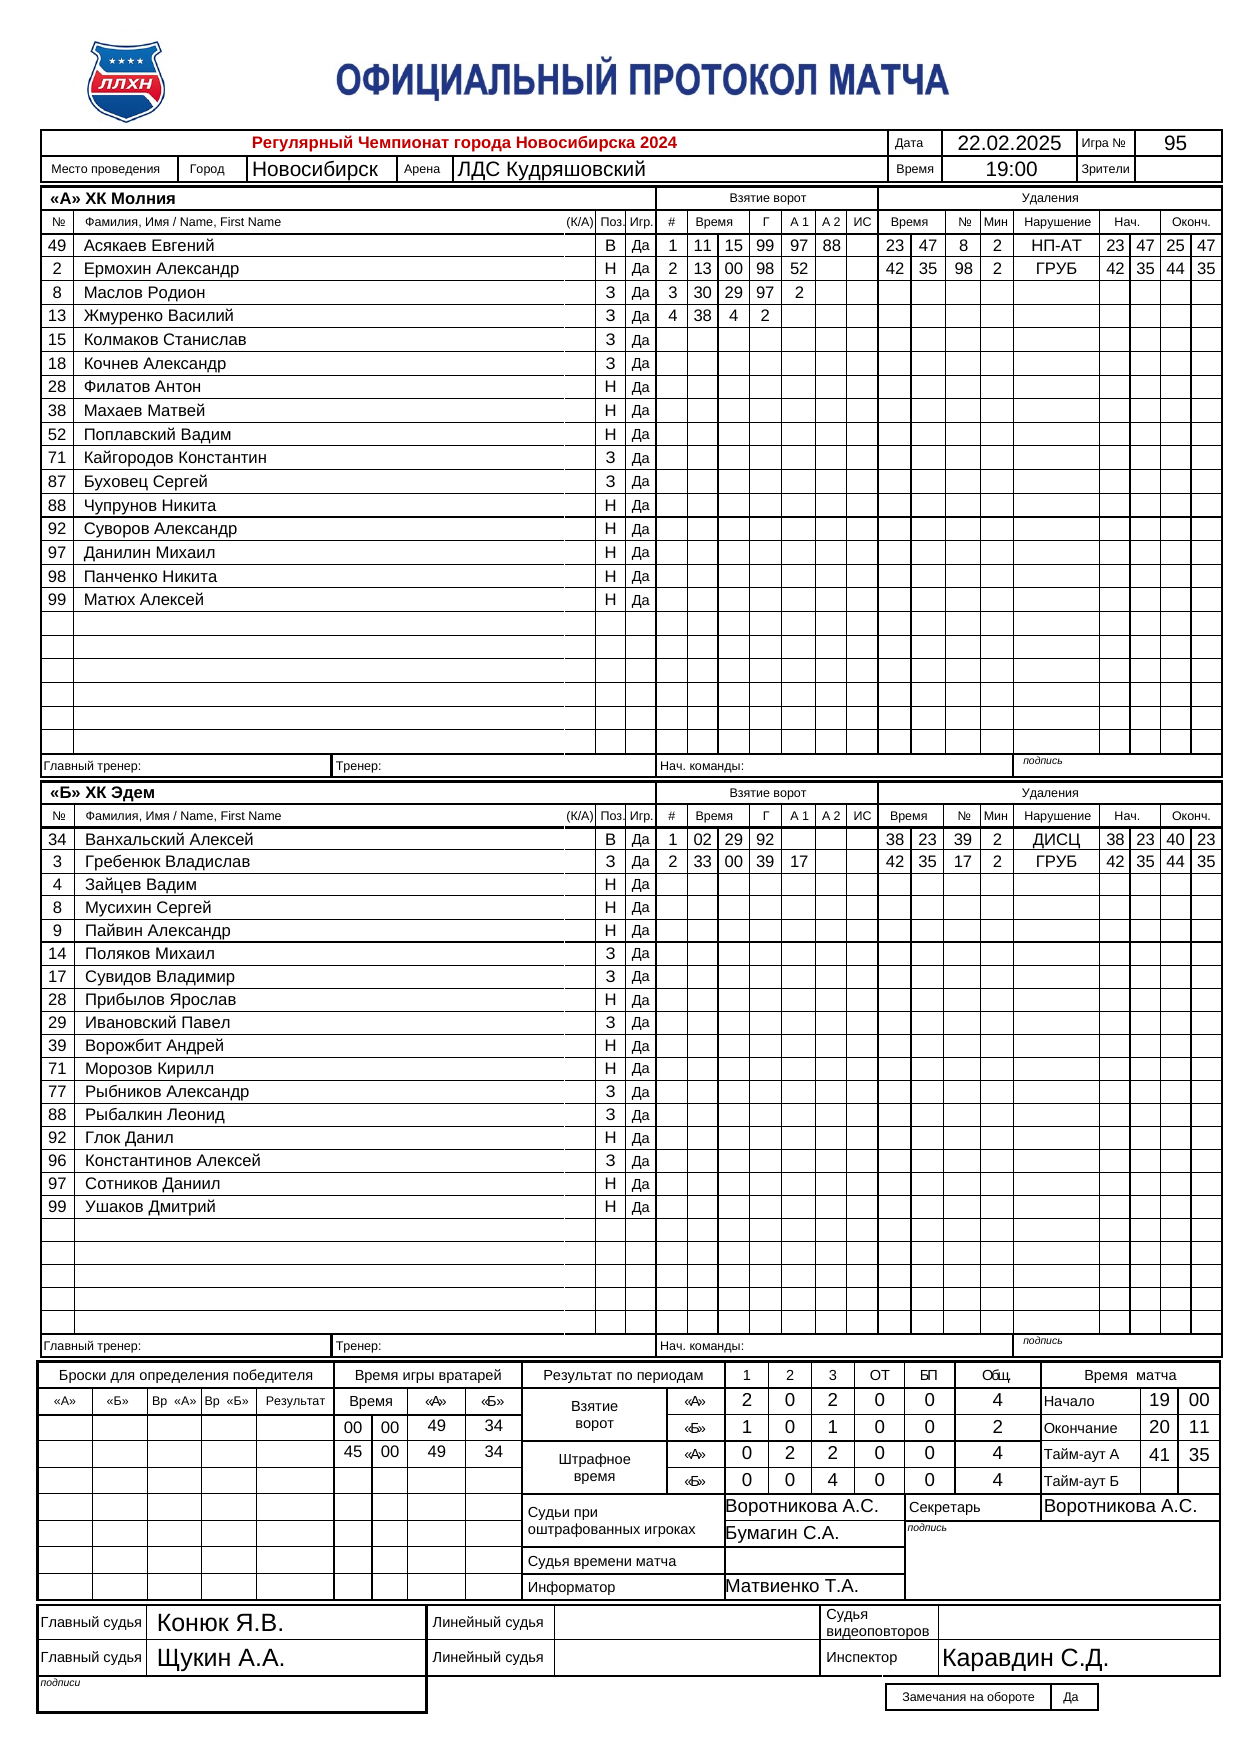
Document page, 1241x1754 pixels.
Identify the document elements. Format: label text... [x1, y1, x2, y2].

table_cell [981, 683, 1013, 706]
table_cell [879, 1311, 910, 1333]
table_cell [1014, 1288, 1099, 1310]
table_cell 88 [42, 494, 73, 516]
table_cell Мин [981, 211, 1013, 233]
table_cell [782, 1035, 815, 1057]
table_cell Арена [398, 157, 452, 181]
table_cell [879, 1150, 910, 1172]
table_cell [1014, 1265, 1099, 1287]
table_cell [1100, 1058, 1129, 1079]
table_cell 2 [657, 850, 687, 872]
table_cell [981, 565, 1013, 587]
table_cell [816, 1173, 846, 1195]
table_cell Н [596, 1173, 625, 1195]
table_cell [1100, 494, 1129, 516]
table_cell [1100, 281, 1129, 303]
table_cell Мусихин Сергей [75, 896, 564, 918]
table_cell [879, 683, 910, 706]
table_cell 4 [956, 1442, 1040, 1467]
table_cell [750, 399, 781, 422]
table_cell (К/А) [565, 805, 595, 826]
table_cell [1014, 659, 1099, 682]
table_cell Да [626, 235, 655, 256]
table_cell [1131, 423, 1160, 445]
table_cell Да [626, 1150, 655, 1172]
table_cell [596, 659, 625, 682]
table_cell [657, 683, 687, 706]
table_cell 00 [373, 1416, 407, 1440]
table_cell 11 [688, 235, 717, 256]
table_cell [719, 1104, 749, 1126]
table_cell [688, 518, 717, 540]
table_cell [657, 1058, 687, 1079]
table_cell [879, 470, 910, 493]
table_cell [1014, 470, 1099, 493]
table_cell [148, 1468, 201, 1493]
table_cell [1161, 328, 1190, 351]
table_cell [1014, 305, 1099, 327]
table_cell Новосибирск [248, 157, 396, 181]
table_cell [688, 966, 717, 987]
table_cell З [596, 1150, 625, 1172]
table_cell Результат [257, 1389, 333, 1413]
table_cell [1014, 1127, 1099, 1149]
table_cell [626, 636, 655, 658]
table_cell [74, 683, 564, 706]
table_cell [565, 1012, 595, 1033]
table_cell З [596, 850, 625, 872]
table_cell [847, 1196, 877, 1218]
table_cell [750, 1104, 781, 1126]
table_cell [981, 1035, 1013, 1057]
table_cell [1014, 920, 1099, 941]
table_cell подпись [1014, 755, 1221, 776]
table_cell Да [626, 281, 655, 303]
table_cell Сувидов Владимир [75, 966, 564, 987]
table_cell [981, 541, 1013, 564]
table_cell [1161, 1104, 1190, 1126]
table_cell [1192, 565, 1221, 587]
table_cell [1014, 328, 1099, 351]
table_cell 2 [812, 1442, 854, 1467]
table_cell [42, 1219, 74, 1241]
table_cell [750, 636, 781, 658]
table_cell [1014, 423, 1099, 445]
table_cell [879, 1104, 910, 1126]
table_cell [816, 850, 846, 872]
table_cell Время [688, 805, 749, 826]
table_header 3 [812, 1363, 854, 1387]
table_cell [912, 470, 945, 493]
table_cell Ванхальский Алексей [75, 829, 564, 849]
table_cell [1161, 896, 1190, 918]
table_cell [1161, 588, 1190, 611]
table_cell [981, 1058, 1013, 1079]
table_cell [750, 328, 781, 351]
table_cell [981, 920, 1013, 941]
table_cell [719, 989, 749, 1011]
table_cell [1192, 446, 1221, 469]
table_cell [1131, 1127, 1160, 1149]
table_cell 29 [719, 829, 749, 849]
table_cell [816, 1265, 846, 1287]
table_cell [565, 989, 595, 1011]
table_cell [1141, 1468, 1177, 1493]
table_header 95 [1136, 131, 1221, 155]
table_cell Да [626, 1196, 655, 1218]
table_cell [565, 1173, 595, 1195]
table_cell [847, 1081, 877, 1103]
table_cell [879, 1127, 910, 1149]
table_cell [688, 659, 717, 682]
table_cell [1100, 730, 1129, 753]
table_cell 97 [750, 281, 781, 303]
table_cell Жмуренко Василий [74, 305, 564, 327]
table_header Результат по периодам [523, 1363, 724, 1387]
table_cell [1131, 1173, 1160, 1195]
table_cell [912, 352, 945, 374]
table_cell [816, 1288, 846, 1310]
table_cell 97 [42, 1173, 74, 1195]
table_cell [1192, 920, 1221, 941]
table_cell [981, 1242, 1013, 1264]
table_cell [688, 328, 717, 351]
table_cell [816, 659, 846, 682]
table_cell З [596, 352, 625, 374]
table_cell [657, 1173, 687, 1195]
table_cell [782, 1173, 815, 1195]
table_cell [782, 470, 815, 493]
table_cell 34 [466, 1441, 521, 1467]
table_cell 11 [1179, 1415, 1219, 1440]
table_cell [596, 730, 625, 753]
table_cell [944, 1081, 980, 1103]
table_cell [816, 1242, 846, 1264]
table_cell Н [596, 565, 625, 587]
table_cell 2 [726, 1389, 768, 1413]
table_cell Панченко Никита [74, 565, 564, 587]
table_cell [1014, 1196, 1099, 1218]
table_cell 42 [1100, 257, 1129, 280]
table_cell [42, 1242, 74, 1264]
table_cell ИС [847, 805, 877, 826]
table_cell [565, 966, 595, 987]
table_cell [847, 730, 877, 753]
table_cell А 1 [782, 805, 815, 826]
table_cell Н [596, 1058, 625, 1079]
table_cell [688, 1173, 717, 1195]
table_cell Да [626, 874, 655, 895]
table_cell [847, 494, 877, 516]
table_cell [1014, 874, 1099, 895]
table_cell [1100, 874, 1129, 895]
table_cell [946, 470, 980, 493]
table_cell [816, 683, 846, 706]
table_cell ГРУБ [1014, 850, 1099, 872]
table_cell [1161, 494, 1190, 516]
table_cell [148, 1441, 201, 1467]
table_cell [912, 1081, 943, 1103]
table_cell [1100, 588, 1129, 611]
table_cell [782, 305, 815, 327]
table_cell [1131, 1035, 1160, 1057]
table_cell [782, 352, 815, 374]
table_cell [912, 399, 945, 422]
table_header Игра № [1078, 131, 1134, 155]
table_cell [944, 1035, 980, 1057]
table_cell [1100, 943, 1129, 964]
table_cell Н [596, 1035, 625, 1057]
table_cell [944, 1150, 980, 1172]
table_cell [879, 423, 910, 445]
table_cell [1161, 1311, 1190, 1333]
table_cell [981, 352, 1013, 374]
table_cell [1161, 683, 1190, 706]
table_cell [626, 1311, 655, 1333]
table_cell [750, 1265, 781, 1287]
table_cell [816, 829, 846, 849]
table_cell [1100, 1035, 1129, 1057]
table_cell [1161, 281, 1190, 303]
table_cell [1131, 896, 1160, 918]
table_cell [912, 1219, 943, 1241]
table_cell [1161, 1150, 1190, 1172]
table_cell 38 [1100, 829, 1129, 849]
table_cell З [596, 1104, 625, 1126]
table_cell [782, 730, 815, 753]
table_cell 71 [42, 1058, 74, 1079]
table_cell [782, 1219, 815, 1241]
table_header «Б» ХК Эдем [42, 783, 655, 803]
table_cell [912, 1173, 943, 1195]
table_cell [688, 989, 717, 1011]
table_cell [1161, 1196, 1190, 1218]
table_cell [42, 636, 73, 658]
table_cell Да [626, 1173, 655, 1195]
table_cell 92 [42, 1127, 74, 1149]
table_cell [750, 494, 781, 516]
table_cell [1131, 1196, 1160, 1218]
table_cell [1100, 565, 1129, 587]
table_cell Да [626, 565, 655, 587]
table_cell [1161, 920, 1190, 941]
table_cell 41 [1141, 1441, 1177, 1467]
table_cell [719, 1242, 749, 1264]
table_cell [816, 1081, 846, 1103]
table_cell Время [688, 211, 749, 233]
table_cell [816, 518, 846, 540]
table_cell [1192, 1058, 1221, 1079]
table_cell Да [626, 1058, 655, 1079]
table_cell [981, 1196, 1013, 1218]
table_cell [750, 518, 781, 540]
table_cell [981, 470, 1013, 493]
table_cell Поляков Михаил [75, 943, 564, 964]
table_cell [816, 446, 846, 469]
table_cell [1014, 730, 1099, 753]
table_cell [1100, 399, 1129, 422]
table_cell [847, 257, 877, 280]
table_cell № [944, 805, 980, 826]
table_cell [981, 446, 1013, 469]
table_cell [847, 612, 877, 634]
table_cell [565, 1150, 595, 1172]
table_cell Да [626, 446, 655, 469]
table_cell [626, 1242, 655, 1264]
table_cell [879, 494, 910, 516]
table_cell Кайгородов Константин [74, 446, 564, 469]
table_cell Поплавский Вадим [74, 423, 564, 445]
table_cell [657, 541, 687, 564]
table_cell [373, 1521, 407, 1546]
table_cell [1161, 423, 1190, 445]
table_cell [1014, 1104, 1099, 1126]
table_cell [42, 1311, 74, 1333]
table_cell 13 [688, 257, 717, 280]
table_cell 49 [408, 1441, 465, 1467]
table_cell [946, 423, 980, 445]
table_cell [565, 352, 595, 374]
table_cell [1014, 494, 1099, 516]
table_cell [879, 707, 910, 729]
table_cell [335, 1574, 371, 1599]
table_cell 29 [42, 1012, 74, 1033]
table_cell [726, 1548, 904, 1573]
table_cell [688, 1150, 717, 1172]
table_cell [879, 1173, 910, 1195]
table_cell подпись [906, 1522, 1219, 1599]
table_cell [1100, 1196, 1129, 1218]
table_cell [1161, 612, 1190, 634]
table_cell [373, 1494, 407, 1520]
table_cell [912, 541, 945, 564]
table_cell [1014, 966, 1099, 987]
table_cell [847, 446, 877, 469]
table_cell [408, 1468, 465, 1493]
table_cell 42 [1100, 850, 1129, 872]
table_cell Да [626, 518, 655, 540]
table_cell [1131, 683, 1160, 706]
table_cell 0 [769, 1389, 811, 1413]
table_cell [1014, 588, 1099, 611]
table_cell Окончание [1042, 1415, 1140, 1440]
table_cell [688, 1311, 717, 1333]
table_cell Да [626, 850, 655, 872]
table_cell [847, 1288, 877, 1310]
table_cell [75, 1288, 564, 1310]
table_cell Рыбников Александр [75, 1081, 564, 1103]
table_cell 0 [726, 1468, 768, 1493]
picture [5, 28, 1179, 129]
table_cell [1192, 281, 1221, 303]
table_cell [847, 565, 877, 587]
table_cell [466, 1494, 521, 1520]
table_cell [879, 989, 910, 1011]
table_cell [847, 683, 877, 706]
table_cell [719, 1219, 749, 1241]
table_cell [782, 446, 815, 469]
table_cell [93, 1494, 147, 1520]
table_cell [879, 896, 910, 918]
table_cell [782, 494, 815, 516]
table_cell [657, 943, 687, 964]
table_cell [1192, 1035, 1221, 1057]
table_cell [1131, 1012, 1160, 1033]
table_cell Игр. [626, 805, 655, 826]
table_cell Судья времени матча [523, 1548, 724, 1573]
table_cell [1014, 943, 1099, 964]
table_cell [1014, 399, 1099, 422]
table_header Броски для определения победителя [39, 1363, 333, 1387]
table_cell Да [626, 494, 655, 516]
table_cell [565, 730, 595, 753]
table_cell [1131, 352, 1160, 374]
table_cell [750, 659, 781, 682]
table_cell [565, 1311, 595, 1333]
table_cell [944, 966, 980, 987]
table_cell 45 [335, 1441, 371, 1467]
table_cell [1192, 966, 1221, 987]
table_cell [93, 1574, 147, 1599]
table_cell [657, 989, 687, 1011]
table_cell [1100, 376, 1129, 398]
table_cell [657, 446, 687, 469]
table_cell № [946, 211, 980, 233]
table_cell [750, 470, 781, 493]
table_cell [1014, 1242, 1099, 1264]
table_cell [981, 966, 1013, 987]
table_cell 4 [956, 1468, 1040, 1493]
table_cell 25 [1161, 235, 1190, 256]
table_cell 2 [812, 1389, 854, 1413]
table_cell Конюк Я.В. [147, 1606, 425, 1639]
table_cell [782, 1242, 815, 1264]
table_cell Да [626, 1127, 655, 1149]
table_cell [657, 1311, 687, 1333]
table_cell [1131, 612, 1160, 634]
table_cell 0 [769, 1415, 811, 1440]
table_cell [688, 1288, 717, 1310]
table_cell [847, 829, 877, 849]
table_header Взятие ворот [657, 783, 877, 803]
table_cell Да [626, 1104, 655, 1126]
table_cell 92 [750, 829, 781, 849]
table_cell 99 [42, 1196, 74, 1218]
table_cell [1014, 989, 1099, 1011]
table_cell [981, 896, 1013, 918]
table_cell З [596, 1012, 625, 1033]
table_cell [750, 896, 781, 918]
table_cell [1192, 896, 1221, 918]
table_cell [596, 636, 625, 658]
table_cell [879, 636, 910, 658]
table_cell [946, 328, 980, 351]
table_cell [688, 683, 717, 706]
table_cell [1192, 1242, 1221, 1264]
table_cell [1192, 874, 1221, 895]
table_cell [912, 943, 943, 964]
table_cell [1161, 470, 1190, 493]
table_cell [944, 1311, 980, 1333]
table_cell [847, 920, 877, 941]
table_cell З [596, 446, 625, 469]
table_cell [1100, 1311, 1129, 1333]
table_cell [719, 636, 749, 658]
table_cell [816, 328, 846, 351]
table_cell [1131, 1265, 1160, 1287]
table_cell [1100, 1012, 1129, 1033]
table_cell [944, 1288, 980, 1310]
table_cell [719, 588, 749, 611]
table_cell [879, 281, 910, 303]
table_cell [565, 683, 595, 706]
table_cell 20 [1141, 1415, 1177, 1440]
table_cell [1014, 518, 1099, 540]
table_cell 17 [42, 966, 74, 987]
table_cell 39 [944, 829, 980, 849]
table_cell [1100, 1219, 1129, 1241]
table_cell [657, 1265, 687, 1287]
table_cell Нач. [1100, 211, 1160, 233]
table_cell 2 [981, 257, 1013, 280]
table_cell З [596, 966, 625, 987]
table_cell [565, 612, 595, 634]
table_cell [981, 1219, 1013, 1241]
table_cell Тайм-аут Б [1042, 1468, 1140, 1493]
table_cell [981, 636, 1013, 658]
table_cell [657, 1081, 687, 1103]
table_cell [148, 1574, 201, 1599]
table_cell [373, 1574, 407, 1599]
table_cell [565, 281, 595, 303]
table_cell [944, 920, 980, 941]
table_cell 35 [1131, 850, 1160, 872]
table_cell Время [879, 211, 945, 233]
table_cell [912, 612, 945, 634]
table_cell 28 [42, 989, 74, 1011]
table_cell Гребенюк Владислав [75, 850, 564, 872]
table_cell [1131, 494, 1160, 516]
table_cell Ушаков Дмитрий [75, 1196, 564, 1218]
table_cell [750, 874, 781, 895]
table_cell [657, 1150, 687, 1172]
table_cell [946, 659, 980, 682]
table_cell [981, 1173, 1013, 1195]
table_cell [74, 659, 564, 682]
table_cell [565, 257, 595, 280]
table_cell [565, 874, 595, 895]
table_cell [1131, 920, 1160, 941]
table_cell [565, 470, 595, 493]
table_cell Да [626, 896, 655, 918]
table_cell [1192, 989, 1221, 1011]
table_cell [750, 612, 781, 634]
table_cell Тренер: [333, 755, 655, 776]
table_cell Да [626, 989, 655, 1011]
table_cell [847, 636, 877, 658]
table_cell [373, 1547, 407, 1573]
table_cell [657, 1127, 687, 1149]
table_cell [1100, 1150, 1129, 1172]
table_header 1 [726, 1363, 768, 1387]
table_cell [946, 636, 980, 658]
table_cell [981, 730, 1013, 753]
table_cell [946, 352, 980, 374]
table_cell [719, 1288, 749, 1310]
table_cell 34 [466, 1416, 521, 1440]
table_cell [1100, 707, 1129, 729]
table_cell З [596, 470, 625, 493]
table_cell [750, 1173, 781, 1195]
table_cell [1014, 376, 1099, 398]
table_cell [750, 1196, 781, 1218]
table_cell [657, 518, 687, 540]
table_cell 38 [879, 829, 910, 849]
table_cell Главный тренер: [42, 755, 330, 776]
table_cell [1014, 565, 1099, 587]
table_cell [912, 518, 945, 540]
table_cell [944, 1173, 980, 1195]
table_cell [719, 1035, 749, 1057]
table_cell [1192, 1219, 1221, 1241]
table_cell 19 [1141, 1389, 1177, 1413]
table_cell Да [626, 376, 655, 398]
table_cell ЛДС Кудряшовский [454, 157, 887, 181]
table_cell [946, 612, 980, 634]
table_cell А 2 [816, 805, 846, 826]
table_cell Начало [1042, 1389, 1140, 1413]
table_cell [816, 707, 846, 729]
table_cell [565, 850, 595, 872]
table_cell Маслов Родион [74, 281, 564, 303]
table_cell 38 [42, 399, 73, 422]
table_cell [565, 328, 595, 351]
table_cell [847, 989, 877, 1011]
table_cell 2 [956, 1415, 1040, 1440]
table_cell [719, 1081, 749, 1103]
table_cell [944, 989, 980, 1011]
table_cell Да [626, 399, 655, 422]
table_cell [782, 1311, 815, 1333]
table_cell Место проведения [42, 157, 177, 181]
table_cell Штрафное время [523, 1442, 666, 1493]
table_cell [688, 707, 717, 729]
table_cell Воротникова А.С. [726, 1495, 904, 1520]
table_cell 0 [905, 1415, 954, 1440]
table_cell [565, 1265, 595, 1287]
table_cell [912, 707, 945, 729]
table_cell [879, 352, 910, 374]
table_cell [946, 588, 980, 611]
table_cell [946, 305, 980, 327]
table_cell [1014, 281, 1099, 303]
table_cell [879, 376, 910, 398]
table_cell [565, 494, 595, 516]
table_cell [688, 352, 717, 374]
table_cell [944, 1127, 980, 1149]
table_cell [1192, 707, 1221, 729]
table_cell Главный судья [39, 1640, 146, 1675]
table_cell [657, 659, 687, 682]
table_cell Асякаев Евгений [74, 235, 564, 256]
table_cell [847, 328, 877, 351]
table_cell [1161, 1081, 1190, 1103]
table_cell [816, 943, 846, 964]
table_cell 49 [408, 1416, 465, 1440]
table_cell Да [626, 966, 655, 987]
table_cell [1161, 1242, 1190, 1264]
table_cell [816, 1150, 846, 1172]
table_cell Тренер: [333, 1335, 655, 1356]
table_cell [1161, 541, 1190, 564]
table_cell 87 [42, 470, 73, 493]
table_cell 28 [42, 376, 73, 398]
table_cell [719, 1012, 749, 1033]
table_cell [847, 896, 877, 918]
table_cell [1100, 328, 1129, 351]
table_cell 99 [42, 588, 73, 611]
table_cell [879, 1288, 910, 1310]
table_cell [1131, 636, 1160, 658]
table_cell [847, 1265, 877, 1287]
table_cell [847, 659, 877, 682]
table_cell [750, 1288, 781, 1310]
table_cell Нарушение [1014, 211, 1099, 233]
table_cell 4 [956, 1389, 1040, 1413]
table_cell [847, 1173, 877, 1195]
table_cell [944, 1242, 980, 1264]
table_cell 8 [946, 235, 980, 256]
table_cell [879, 1012, 910, 1033]
table_cell [981, 305, 1013, 327]
table_cell [719, 423, 749, 445]
table_cell [148, 1494, 201, 1520]
table_cell [74, 612, 564, 634]
table_cell [565, 541, 595, 564]
table_cell [1100, 518, 1129, 540]
table_cell [847, 1219, 877, 1241]
table_cell Оконч. [1161, 211, 1221, 233]
table_cell [719, 896, 749, 918]
table_cell [657, 636, 687, 658]
table_cell [657, 1035, 687, 1057]
table_cell Да [626, 541, 655, 564]
table_cell [565, 1127, 595, 1149]
table_cell [719, 470, 749, 493]
table_cell [719, 399, 749, 422]
table_cell Н [596, 896, 625, 918]
table_cell [782, 683, 815, 706]
table_cell Оконч. [1161, 805, 1221, 826]
table_cell [1014, 541, 1099, 564]
table_cell Махаев Матвей [74, 399, 564, 422]
table_cell [750, 1242, 781, 1264]
table_cell Воротникова А.С. [1042, 1495, 1219, 1520]
table_cell [75, 1242, 564, 1264]
table_cell Ивановский Павел [75, 1012, 564, 1033]
table_cell [782, 1104, 815, 1126]
table_cell [879, 328, 910, 351]
table_cell 97 [782, 235, 815, 256]
table_cell [981, 518, 1013, 540]
table_cell [42, 1265, 74, 1287]
table_cell 8 [42, 896, 74, 918]
table_cell Да [626, 943, 655, 964]
table_cell Сотников Даниил [75, 1173, 564, 1195]
table_cell [879, 541, 910, 564]
table_header 22.02.2025 [943, 131, 1076, 155]
table_cell [750, 541, 781, 564]
table_cell [782, 874, 815, 895]
table_cell «Б » [466, 1389, 521, 1413]
table_cell [335, 1547, 371, 1573]
table_cell 47 [912, 235, 945, 256]
table_cell 77 [42, 1081, 74, 1103]
table_cell 35 [1179, 1441, 1219, 1467]
table_cell 92 [42, 518, 73, 540]
table_cell [944, 1058, 980, 1079]
table_cell [750, 352, 781, 374]
table_cell [1131, 565, 1160, 587]
table_cell Главный тренер: [42, 1335, 330, 1356]
table_cell [75, 1311, 564, 1333]
table_cell [944, 1104, 980, 1126]
table_cell [1100, 920, 1129, 941]
table_cell [657, 423, 687, 445]
table_cell [565, 943, 595, 964]
table_cell [1100, 1081, 1129, 1103]
table_cell [1100, 966, 1129, 987]
table_cell [847, 1012, 877, 1033]
table_cell [912, 328, 945, 351]
table_cell Нач. команды: [657, 755, 1012, 776]
table_cell [981, 612, 1013, 634]
table_cell [657, 494, 687, 516]
table_cell [42, 707, 73, 729]
table_cell В [596, 235, 625, 256]
table_cell Тайм-аут А [1042, 1441, 1140, 1467]
table_cell [946, 707, 980, 729]
table_cell [1161, 1173, 1190, 1195]
table_cell [719, 376, 749, 398]
table_cell [565, 1219, 595, 1241]
table_cell [688, 920, 717, 941]
table_cell 88 [42, 1104, 74, 1126]
table_cell [847, 399, 877, 422]
table_cell Да [626, 1012, 655, 1033]
table_cell [847, 1127, 877, 1149]
table_cell [782, 518, 815, 540]
table_cell [1161, 943, 1190, 964]
table_cell [944, 1265, 980, 1287]
table_cell [879, 518, 910, 540]
table_cell [555, 1606, 819, 1639]
table_cell Время [879, 805, 943, 826]
table_cell ИС [847, 211, 877, 233]
table_cell [816, 966, 846, 987]
table_cell Фамилия, Имя / Name, First Name [74, 211, 565, 233]
table_cell [1161, 565, 1190, 587]
table_cell [879, 1219, 910, 1241]
table_cell [688, 1104, 717, 1126]
table_cell [42, 612, 73, 634]
table_cell [657, 730, 687, 753]
table_cell [466, 1521, 521, 1546]
table_cell [39, 1416, 92, 1440]
table_cell [981, 328, 1013, 351]
table_cell [816, 1058, 846, 1079]
table_cell [719, 1150, 749, 1172]
table_cell [688, 612, 717, 634]
table_cell [688, 376, 717, 398]
table_cell [750, 1219, 781, 1241]
table_cell [912, 1127, 943, 1149]
table_cell [719, 541, 749, 564]
table_cell 00 [719, 850, 749, 872]
table_cell [626, 683, 655, 706]
table_cell [719, 446, 749, 469]
table_cell [408, 1574, 465, 1599]
table_cell # [657, 211, 687, 233]
table_header Удаления [879, 783, 1221, 803]
table_cell [1192, 470, 1221, 493]
table_cell [657, 1196, 687, 1218]
table_cell [912, 423, 945, 445]
table_cell [847, 376, 877, 398]
table_cell [1161, 1265, 1190, 1287]
table_cell Да [626, 352, 655, 374]
table_cell 47 [1192, 235, 1221, 256]
table_cell 0 [855, 1442, 904, 1467]
table_header Да [1052, 1685, 1097, 1709]
table_cell 23 [1192, 829, 1221, 849]
table_cell [1161, 989, 1190, 1011]
table_cell [657, 376, 687, 398]
table_cell [1192, 1127, 1221, 1149]
table_cell [946, 565, 980, 587]
table_header Регулярный Чемпионат города Новосибирска 2024 [42, 131, 887, 155]
table_cell 88 [816, 235, 846, 256]
table_cell [912, 636, 945, 658]
table_cell [596, 612, 625, 634]
table_cell [93, 1521, 147, 1546]
table_cell [847, 470, 877, 493]
table_cell [1131, 376, 1160, 398]
table_cell [782, 829, 815, 849]
table_cell [688, 423, 717, 445]
table_cell [1161, 1012, 1190, 1033]
table_cell [202, 1494, 256, 1520]
table_cell [912, 730, 945, 753]
table_cell [946, 376, 980, 398]
table_cell [981, 588, 1013, 611]
table_cell [816, 470, 846, 493]
table_cell [565, 235, 595, 256]
table_cell Суворов Александр [74, 518, 564, 540]
table_cell 00 [335, 1416, 371, 1440]
table_cell [565, 588, 595, 611]
table_cell [1014, 1311, 1099, 1333]
table_cell 49 [42, 235, 73, 256]
table_cell 2 [981, 235, 1013, 256]
table_cell [912, 1058, 943, 1079]
table_cell [565, 707, 595, 729]
table_cell [42, 659, 73, 682]
table_cell [1100, 659, 1129, 682]
table_cell 39 [750, 850, 781, 872]
table_cell [688, 896, 717, 918]
table_cell [39, 1494, 92, 1520]
table_cell 2 [981, 829, 1013, 849]
table_cell Рыбалкин Леонид [75, 1104, 564, 1126]
table_cell [1192, 943, 1221, 964]
table_cell Город [179, 157, 246, 181]
table_cell [657, 896, 687, 918]
table_cell З [596, 281, 625, 303]
table_cell [1192, 588, 1221, 611]
table_cell [657, 470, 687, 493]
table_cell [750, 920, 781, 941]
table_cell Время [889, 157, 941, 181]
table_cell Зайцев Вадим [75, 874, 564, 895]
table_cell [657, 399, 687, 422]
table_cell [1131, 659, 1160, 682]
table_cell [981, 1265, 1013, 1287]
table_cell 17 [944, 850, 980, 872]
table_cell [1131, 588, 1160, 611]
table_cell подписи [39, 1677, 425, 1711]
table_cell № [42, 805, 74, 826]
table_cell 35 [1192, 850, 1221, 872]
table_cell [816, 1127, 846, 1149]
table_cell Нарушение [1014, 805, 1099, 826]
table_cell [1131, 1311, 1160, 1333]
table_cell [657, 920, 687, 941]
table_cell [981, 423, 1013, 445]
table_cell [847, 966, 877, 987]
table_cell 35 [912, 850, 943, 872]
table_cell [1131, 730, 1160, 753]
table_cell [816, 494, 846, 516]
table_cell Да [626, 920, 655, 941]
table_cell 42 [879, 257, 910, 280]
table_cell [816, 874, 846, 895]
table_header «А» ХК Молния [42, 188, 655, 209]
table_cell # [657, 805, 687, 826]
table_cell [1192, 423, 1221, 445]
table_cell [782, 588, 815, 611]
table_cell 0 [905, 1468, 954, 1493]
table_cell Матюх Алексей [74, 588, 564, 611]
table_cell Игр. [626, 211, 655, 233]
table_cell 47 [1131, 235, 1160, 256]
table_cell Линейный судья [428, 1606, 554, 1639]
table_cell [1161, 730, 1190, 753]
table_cell [565, 423, 595, 445]
table_cell Информатор [523, 1575, 724, 1599]
table_cell [565, 399, 595, 422]
table_cell [565, 305, 595, 327]
table_cell [257, 1441, 333, 1467]
table_cell Пайвин Александр [75, 920, 564, 941]
table_cell [626, 1288, 655, 1310]
table_cell «А» [408, 1389, 465, 1413]
table_cell [750, 707, 781, 729]
table_cell [657, 1104, 687, 1126]
table_cell [657, 352, 687, 374]
table_cell 23 [1131, 829, 1160, 849]
table_cell 4 [719, 305, 749, 327]
table_cell [847, 541, 877, 564]
table_cell [981, 943, 1013, 964]
table_cell [1192, 1288, 1221, 1310]
table_cell [946, 541, 980, 564]
table_cell [1100, 1127, 1129, 1149]
table_cell [1100, 305, 1129, 327]
table_cell [565, 376, 595, 398]
table_cell [428, 1677, 882, 1711]
table_cell Щукин А.А. [147, 1640, 425, 1675]
table_cell [688, 494, 717, 516]
table_cell [879, 1058, 910, 1079]
table_cell [879, 659, 910, 682]
table_cell [688, 1219, 717, 1241]
table_cell [719, 1173, 749, 1195]
table_cell [816, 1104, 846, 1126]
table_cell [939, 1606, 1219, 1639]
table_cell [719, 328, 749, 351]
table_cell [1131, 966, 1160, 987]
table_cell [39, 1574, 92, 1599]
table_cell [688, 470, 717, 493]
table_cell [912, 1196, 943, 1218]
table_cell [1161, 305, 1190, 327]
table_cell 00 [373, 1441, 407, 1467]
table_cell [946, 446, 980, 469]
table_cell Филатов Антон [74, 376, 564, 398]
table_cell [1131, 541, 1160, 564]
table_cell [782, 896, 815, 918]
table_cell 0 [855, 1415, 904, 1440]
table_cell [719, 1127, 749, 1149]
table_cell [816, 1311, 846, 1333]
table_cell [1100, 352, 1129, 374]
table_cell Буховец Сергей [74, 470, 564, 493]
table_cell [782, 920, 815, 941]
table_cell 98 [750, 257, 781, 280]
table_cell [816, 257, 846, 280]
table_cell 19:00 [943, 157, 1076, 181]
table_cell [750, 1058, 781, 1079]
table_cell 14 [42, 943, 74, 964]
table_cell [1100, 446, 1129, 469]
table_cell [1100, 683, 1129, 706]
table_cell [93, 1468, 147, 1493]
table_cell [1100, 1173, 1129, 1195]
table_cell [912, 1150, 943, 1172]
table_cell [1014, 1012, 1099, 1033]
table_cell [719, 352, 749, 374]
table_cell 1 [726, 1415, 768, 1440]
table_cell 23 [1100, 235, 1129, 256]
table_cell 38 [688, 305, 717, 327]
table_cell Матвиенко Т.А. [726, 1575, 904, 1599]
table_cell 33 [688, 850, 717, 872]
table_cell [981, 659, 1013, 682]
table_cell Бумагин С.А. [726, 1521, 904, 1546]
table_cell [816, 588, 846, 611]
table_cell [912, 659, 945, 682]
table_cell [257, 1416, 333, 1440]
table_cell ДИСЦ [1014, 829, 1099, 849]
table_cell [688, 1127, 717, 1149]
table_cell А 1 [782, 211, 815, 233]
table_cell [565, 565, 595, 587]
table_cell [912, 683, 945, 706]
table_cell Поз. [596, 805, 625, 826]
table_cell [816, 636, 846, 658]
table_cell [688, 588, 717, 611]
table_cell [1161, 1035, 1190, 1057]
table_cell [750, 376, 781, 398]
table_cell Судьи при оштрафованных игроках [523, 1495, 724, 1546]
table_cell «Б» [668, 1415, 724, 1440]
table_cell [782, 707, 815, 729]
table_cell Константинов Алексей [75, 1150, 564, 1172]
table_cell [257, 1574, 333, 1599]
table_cell [847, 352, 877, 374]
table_cell [981, 1012, 1013, 1033]
table_cell [1014, 707, 1099, 729]
table_cell Нач. команды: [657, 1335, 1012, 1356]
table_cell [74, 730, 564, 753]
table_cell [782, 943, 815, 964]
table_cell [879, 1035, 910, 1057]
table_cell [944, 1219, 980, 1241]
table_cell [750, 1035, 781, 1057]
table_cell 00 [719, 257, 749, 280]
table_cell [335, 1468, 371, 1493]
table_cell 2 [657, 257, 687, 280]
table_cell [912, 1288, 943, 1310]
table_cell [944, 1196, 980, 1218]
table_cell Н [596, 399, 625, 422]
table_cell [879, 612, 910, 634]
table_cell [688, 636, 717, 658]
table_cell [657, 1012, 687, 1033]
table_cell [688, 1035, 717, 1057]
table_cell [750, 683, 781, 706]
table_cell [565, 829, 595, 849]
table_cell [1161, 399, 1190, 422]
table_cell [816, 1196, 846, 1218]
table_cell [847, 423, 877, 445]
table_cell 98 [42, 565, 73, 587]
table_cell НП-АТ [1014, 235, 1099, 256]
table_cell [912, 446, 945, 469]
table_cell [75, 1219, 564, 1241]
table_cell [1161, 874, 1190, 895]
table_cell [750, 1081, 781, 1103]
table_cell [1014, 1058, 1099, 1079]
table_cell Прибылов Ярослав [75, 989, 564, 1011]
table_cell [912, 281, 945, 303]
table_cell Каравдин С.Д. [939, 1640, 1219, 1675]
table_cell [408, 1494, 465, 1520]
table_cell Глок Данил [75, 1127, 564, 1149]
table_cell [946, 494, 980, 516]
table_cell [816, 565, 846, 587]
table_cell 99 [750, 235, 781, 256]
table_cell Да [626, 1081, 655, 1103]
table_cell (К/А) [565, 211, 595, 233]
table_cell [565, 920, 595, 941]
table_cell [657, 874, 687, 895]
table_cell [335, 1494, 371, 1520]
table_cell [657, 1242, 687, 1264]
table_cell [816, 399, 846, 422]
table_cell [596, 1265, 625, 1287]
table_cell [596, 683, 625, 706]
table_cell [912, 896, 943, 918]
table_cell Фамилия, Имя / Name, First Name [75, 805, 565, 826]
table_cell Морозов Кирилл [75, 1058, 564, 1079]
table_cell [816, 730, 846, 753]
table_cell [1131, 1150, 1160, 1172]
table_cell 42 [879, 850, 910, 872]
table_cell 15 [42, 328, 73, 351]
table_cell [1192, 730, 1221, 753]
table_cell [1192, 636, 1221, 658]
table_cell [657, 1219, 687, 1241]
table_cell [847, 1150, 877, 1172]
table_cell [1192, 1265, 1221, 1287]
table_cell [782, 423, 815, 445]
table_cell [565, 1242, 595, 1264]
table_cell [782, 1265, 815, 1287]
table_cell [1161, 707, 1190, 729]
table_cell [202, 1468, 256, 1493]
table_cell Н [596, 423, 625, 445]
table_cell Н [596, 376, 625, 398]
table_cell [565, 1058, 595, 1079]
table_cell «Б» [93, 1389, 147, 1413]
table_cell [1100, 612, 1129, 634]
table_cell [750, 588, 781, 611]
table_cell [816, 896, 846, 918]
table_cell [466, 1468, 521, 1493]
table_cell [1192, 1081, 1221, 1103]
table_cell Да [626, 588, 655, 611]
table_cell [565, 1104, 595, 1126]
table_cell [657, 588, 687, 611]
table_cell [879, 305, 910, 327]
table_cell [816, 281, 846, 303]
table_cell [626, 707, 655, 729]
table_cell Линейный судья [428, 1640, 554, 1675]
table_cell 35 [1131, 257, 1160, 280]
table_cell [782, 1288, 815, 1310]
table_cell [816, 612, 846, 634]
table_cell 0 [905, 1442, 954, 1467]
table_cell Да [626, 1035, 655, 1057]
table_cell 44 [1161, 850, 1190, 872]
table_cell [1100, 1288, 1129, 1310]
table_cell [816, 305, 846, 327]
table_cell [42, 1288, 74, 1310]
table_cell [719, 612, 749, 634]
table_cell [750, 966, 781, 987]
table_cell 8 [42, 281, 73, 303]
table_cell [912, 966, 943, 987]
table_cell 39 [42, 1035, 74, 1057]
table_cell [847, 1104, 877, 1126]
table_cell [74, 636, 564, 658]
table_cell 4 [812, 1468, 854, 1493]
table_cell [626, 1219, 655, 1241]
table_cell Да [626, 829, 655, 849]
table_cell [847, 943, 877, 964]
table_cell [335, 1521, 371, 1546]
table_cell [202, 1547, 256, 1573]
table_cell [1161, 1127, 1190, 1149]
table_cell [912, 588, 945, 611]
table_cell [1192, 352, 1221, 374]
table_cell [847, 1058, 877, 1079]
table_cell [782, 1127, 815, 1149]
table_cell Судья видеоповторов [821, 1606, 938, 1639]
table_cell [782, 376, 815, 398]
table_cell [1100, 1242, 1129, 1264]
table_cell 40 [1161, 829, 1190, 849]
table_cell [719, 1265, 749, 1287]
table_cell [1192, 399, 1221, 422]
table_cell [565, 636, 595, 658]
table_cell [657, 1288, 687, 1310]
table_cell [1014, 1035, 1099, 1057]
table_cell 52 [42, 423, 73, 445]
table_cell 0 [726, 1442, 768, 1467]
table_cell [1100, 423, 1129, 445]
table_header Взятие ворот [657, 188, 877, 209]
table_cell [1014, 446, 1099, 469]
table_cell [39, 1521, 92, 1546]
table_cell [596, 707, 625, 729]
table_cell [816, 423, 846, 445]
table_cell 23 [879, 235, 910, 256]
table_cell [1100, 989, 1129, 1011]
table_cell [1192, 683, 1221, 706]
table_cell [750, 989, 781, 1011]
table_cell [1192, 305, 1221, 327]
table_cell [596, 1242, 625, 1264]
table_cell [847, 850, 877, 872]
table_cell [1131, 305, 1160, 327]
table_cell [912, 1265, 943, 1287]
table_cell Инспектор [821, 1640, 938, 1675]
table_cell [879, 1081, 910, 1103]
table_cell [912, 920, 943, 941]
table_cell [719, 707, 749, 729]
table_cell [981, 1127, 1013, 1149]
table_cell [879, 730, 910, 753]
table_cell [565, 659, 595, 682]
table_cell ГРУБ [1014, 257, 1099, 280]
table_cell 15 [719, 235, 749, 256]
table_cell 44 [1161, 257, 1190, 280]
table_cell [782, 1150, 815, 1172]
table_cell «Б» [668, 1468, 724, 1493]
table_cell [782, 541, 815, 564]
table_cell [1161, 659, 1190, 682]
table_cell Да [626, 423, 655, 445]
table_cell [565, 1288, 595, 1310]
table_cell [1014, 636, 1099, 658]
table_cell [944, 1012, 980, 1033]
table_cell [944, 896, 980, 918]
table_cell [1131, 1081, 1160, 1103]
table_cell [816, 1219, 846, 1241]
table_cell [565, 446, 595, 469]
table_cell [1161, 376, 1190, 398]
table_cell [257, 1494, 333, 1520]
table_cell [946, 281, 980, 303]
table_cell З [596, 943, 625, 964]
table_cell [816, 1035, 846, 1057]
table_cell [148, 1521, 201, 1546]
table_cell Данилин Михаил [74, 541, 564, 564]
table_cell 3 [42, 850, 74, 872]
table_cell [719, 874, 749, 895]
table_cell [1131, 1219, 1160, 1241]
table_cell [466, 1547, 521, 1573]
table_cell [981, 1104, 1013, 1126]
table_cell [148, 1416, 201, 1440]
table_cell 13 [42, 305, 73, 327]
table_cell [912, 494, 945, 516]
table_cell 35 [1192, 257, 1221, 280]
table_cell [847, 707, 877, 729]
table_cell [816, 541, 846, 564]
table_cell [1131, 1288, 1160, 1310]
table_cell Главный судья [39, 1606, 146, 1639]
table_cell [1131, 328, 1160, 351]
table_cell «А» [668, 1389, 724, 1413]
table_cell 2 [42, 257, 73, 280]
table_cell Время [335, 1389, 407, 1413]
table_cell [719, 565, 749, 587]
table_cell 30 [688, 281, 717, 303]
table_header Время игры вратарей [335, 1363, 521, 1387]
table_cell [981, 1288, 1013, 1310]
table_cell Н [596, 588, 625, 611]
table_cell [879, 874, 910, 895]
table_cell 0 [905, 1389, 954, 1413]
table_cell [1161, 966, 1190, 987]
table_cell [879, 1196, 910, 1218]
table_cell [981, 707, 1013, 729]
table_cell [1014, 1150, 1099, 1172]
table_cell [657, 328, 687, 351]
table_cell [719, 943, 749, 964]
table_cell [657, 612, 687, 634]
table_cell [1131, 989, 1160, 1011]
table_cell [719, 518, 749, 540]
table_cell [688, 399, 717, 422]
table_cell [1192, 612, 1221, 634]
table_cell [1192, 376, 1221, 398]
table_cell 0 [855, 1468, 904, 1493]
table_cell [750, 1127, 781, 1149]
table_cell [1014, 683, 1099, 706]
table_cell 2 [981, 850, 1013, 872]
table_cell [719, 1196, 749, 1218]
table_cell [847, 874, 877, 895]
table_cell Взятие ворот [523, 1389, 666, 1440]
table_cell [981, 1150, 1013, 1172]
table_cell [626, 1265, 655, 1287]
table_cell [847, 235, 877, 256]
table_cell [257, 1468, 333, 1493]
table_cell [1100, 470, 1129, 493]
table_cell Секретарь [906, 1495, 1040, 1520]
table_cell [688, 1012, 717, 1033]
table_header Дата [889, 131, 941, 155]
table_cell Да [626, 305, 655, 327]
table_cell [626, 612, 655, 634]
table_header Удаления [879, 188, 1221, 209]
table_cell [782, 1196, 815, 1218]
table_cell [816, 376, 846, 398]
table_cell [1192, 659, 1221, 682]
table_cell [688, 565, 717, 587]
table_header Общ. [956, 1363, 1040, 1387]
table_cell [93, 1547, 147, 1573]
table_cell [1014, 1081, 1099, 1103]
table_cell [782, 966, 815, 987]
table_cell [981, 989, 1013, 1011]
table_cell 2 [769, 1442, 811, 1467]
table_cell [1179, 1468, 1219, 1493]
table_cell Вр «А» [148, 1389, 201, 1413]
table_cell [912, 1242, 943, 1264]
table_cell [912, 989, 943, 1011]
table_cell [1131, 943, 1160, 964]
table_cell [981, 1081, 1013, 1103]
table_cell [1192, 518, 1221, 540]
table_cell 18 [42, 352, 73, 374]
table_cell [782, 659, 815, 682]
table_cell В [596, 829, 625, 849]
table_cell 71 [42, 446, 73, 469]
table_cell А 2 [816, 211, 846, 233]
table_cell [688, 1058, 717, 1079]
table_cell [719, 659, 749, 682]
table_cell [879, 943, 910, 964]
table_cell [688, 1196, 717, 1218]
table_cell [981, 494, 1013, 516]
table_cell [719, 1058, 749, 1079]
table_cell [879, 565, 910, 587]
table_cell Нач. [1100, 805, 1160, 826]
table_cell [657, 565, 687, 587]
table_cell Поз. [596, 211, 625, 233]
table_cell [688, 1265, 717, 1287]
table_cell Н [596, 541, 625, 564]
table_cell [1192, 1104, 1221, 1126]
table_cell [1131, 518, 1160, 540]
table_cell 2 [782, 281, 815, 303]
table_cell Да [626, 257, 655, 280]
table_cell [93, 1441, 147, 1467]
table_cell «А» [39, 1389, 92, 1413]
table_cell [1161, 518, 1190, 540]
table_cell 1 [657, 829, 687, 849]
table_cell [1014, 896, 1099, 918]
table_cell 35 [912, 257, 945, 280]
table_cell [879, 399, 910, 422]
table_cell [883, 1677, 1220, 1681]
table_cell [912, 1311, 943, 1333]
table_cell [565, 1196, 595, 1218]
table_cell [816, 352, 846, 374]
table_cell [1161, 446, 1190, 469]
table_cell [1014, 1173, 1099, 1195]
table_cell [750, 446, 781, 469]
table_cell 34 [42, 829, 74, 849]
table_cell [657, 966, 687, 987]
table_cell [565, 1035, 595, 1057]
table_cell Зрители [1078, 157, 1134, 181]
table_cell [1131, 399, 1160, 422]
table_cell [688, 943, 717, 964]
table_header 2 [769, 1363, 811, 1387]
table_cell [879, 446, 910, 469]
table_cell Вр «Б» [202, 1389, 256, 1413]
table_cell [596, 1219, 625, 1241]
table_cell [1161, 1219, 1190, 1241]
table_cell [879, 588, 910, 611]
table_cell [782, 989, 815, 1011]
table_cell [1192, 1311, 1221, 1333]
table_cell Н [596, 1196, 625, 1218]
table_cell «А» [668, 1442, 724, 1467]
table_cell [750, 565, 781, 587]
table_cell [1131, 1242, 1160, 1264]
table_cell [202, 1416, 256, 1440]
table_cell [879, 966, 910, 987]
table_cell 1 [812, 1415, 854, 1440]
table_cell [981, 399, 1013, 422]
table_cell [981, 376, 1013, 398]
table_cell [74, 707, 564, 729]
table_cell [1100, 636, 1129, 658]
table_cell Ермохин Александр [74, 257, 564, 280]
table_cell 4 [657, 305, 687, 327]
table_cell [75, 1265, 564, 1287]
table_cell 98 [946, 257, 980, 280]
table_cell [782, 399, 815, 422]
table_cell [1131, 874, 1160, 895]
table_cell [1192, 541, 1221, 564]
table_cell Н [596, 494, 625, 516]
table_cell [1161, 636, 1190, 658]
table_cell [719, 1311, 749, 1333]
table_cell [1131, 281, 1160, 303]
table_cell [719, 966, 749, 987]
table_cell Н [596, 874, 625, 895]
table_cell [596, 1311, 625, 1333]
table_cell [688, 730, 717, 753]
table_cell [626, 730, 655, 753]
table_cell [782, 1081, 815, 1103]
table_cell [912, 1012, 943, 1033]
table_cell [719, 730, 749, 753]
table_cell [719, 920, 749, 941]
table_cell [1131, 707, 1160, 729]
table_cell 1 [657, 235, 687, 256]
table_cell [257, 1521, 333, 1546]
table_cell З [596, 305, 625, 327]
table_cell [946, 518, 980, 540]
table_cell [1192, 1150, 1221, 1172]
table_cell Н [596, 989, 625, 1011]
table_cell [782, 612, 815, 634]
table_cell [750, 730, 781, 753]
table_cell [1131, 446, 1160, 469]
table_cell [39, 1441, 92, 1467]
table_cell [847, 305, 877, 327]
table_cell 00 [1179, 1389, 1219, 1413]
table_cell [626, 659, 655, 682]
table_cell [782, 565, 815, 587]
table_cell 2 [750, 305, 781, 327]
table_cell [750, 1311, 781, 1333]
table_cell [879, 1242, 910, 1264]
table_cell Н [596, 257, 625, 280]
table_cell [1192, 1196, 1221, 1218]
table_cell [202, 1574, 256, 1599]
table_cell [466, 1574, 521, 1599]
table_cell [39, 1468, 92, 1493]
table_cell [1131, 1104, 1160, 1126]
table_cell 0 [769, 1468, 811, 1493]
table_cell [879, 920, 910, 941]
table_cell № [42, 211, 73, 233]
table_cell [148, 1547, 201, 1573]
table_cell [1014, 1219, 1099, 1241]
table_cell [912, 1104, 943, 1126]
table_header Время матча [1042, 1363, 1219, 1387]
table_cell 23 [912, 829, 943, 849]
table_cell [719, 494, 749, 516]
table_cell [816, 1012, 846, 1033]
table_cell [944, 943, 980, 964]
table_cell 3 [657, 281, 687, 303]
table_cell [202, 1521, 256, 1546]
table_cell [750, 423, 781, 445]
table_cell [782, 1012, 815, 1033]
table_cell [688, 1081, 717, 1103]
table_cell Кочнев Александр [74, 352, 564, 374]
table_cell Колмаков Станислав [74, 328, 564, 351]
table_cell [816, 989, 846, 1011]
table_cell [596, 1288, 625, 1310]
table_cell З [596, 1081, 625, 1103]
table_cell Н [596, 1127, 625, 1149]
table_cell [42, 683, 73, 706]
table_cell [847, 518, 877, 540]
table_cell 9 [42, 920, 74, 941]
table_cell Г [750, 805, 781, 826]
table_cell [750, 943, 781, 964]
table_cell [750, 1012, 781, 1033]
table_cell [847, 1035, 877, 1057]
table_cell [946, 399, 980, 422]
table_cell [565, 896, 595, 918]
table_cell [39, 1547, 92, 1573]
table_cell [946, 730, 980, 753]
table_cell [688, 1242, 717, 1264]
table_cell [1161, 1058, 1190, 1079]
table_cell 02 [688, 829, 717, 849]
table_cell [1136, 157, 1221, 181]
table_cell Чупрунов Никита [74, 494, 564, 516]
table_cell [1131, 470, 1160, 493]
table_cell 97 [42, 541, 73, 564]
table_cell [688, 541, 717, 564]
table_cell [912, 874, 943, 895]
table_cell Да [626, 328, 655, 351]
table_cell [202, 1441, 256, 1467]
table_cell [1100, 896, 1129, 918]
table_cell 4 [42, 874, 74, 895]
table_cell 96 [42, 1150, 74, 1172]
table_cell Н [596, 518, 625, 540]
table_cell Ворожбит Андрей [75, 1035, 564, 1057]
table_cell [657, 707, 687, 729]
table_cell [847, 281, 877, 303]
table_cell Н [596, 920, 625, 941]
table_cell [688, 874, 717, 895]
table_cell З [596, 328, 625, 351]
table_cell [750, 1150, 781, 1172]
table_cell [688, 446, 717, 469]
table_cell Да [626, 470, 655, 493]
table_cell Г [750, 211, 781, 233]
table_cell [1192, 1012, 1221, 1033]
table_cell [373, 1468, 407, 1493]
table_cell [981, 874, 1013, 895]
table_header Замечания на обороте [887, 1685, 1050, 1709]
table_cell [1192, 1173, 1221, 1195]
table_cell [1131, 1058, 1160, 1079]
table_cell [1099, 1682, 1220, 1711]
table_cell [816, 920, 846, 941]
table_cell [93, 1416, 147, 1440]
table_cell [1100, 1265, 1129, 1287]
table_cell [257, 1547, 333, 1573]
table_cell [912, 1035, 943, 1057]
table_cell 29 [719, 281, 749, 303]
table_cell [879, 1265, 910, 1287]
table_cell [782, 328, 815, 351]
table_cell [782, 1058, 815, 1079]
table_cell [42, 730, 73, 753]
table_cell Мин [981, 805, 1013, 826]
table_cell [1161, 1288, 1190, 1310]
table_cell [565, 518, 595, 540]
table_cell подпись [1014, 1335, 1221, 1356]
table_cell [912, 305, 945, 327]
table_cell [912, 376, 945, 398]
table_cell 17 [782, 850, 815, 872]
table_cell [944, 874, 980, 895]
table_header ОТ [855, 1363, 904, 1387]
table_header БП [905, 1363, 954, 1387]
table_cell [719, 683, 749, 706]
table_cell [408, 1547, 465, 1573]
table_cell [1100, 541, 1129, 564]
table_cell [847, 1242, 877, 1264]
table_cell [555, 1640, 819, 1675]
table_cell [1192, 328, 1221, 351]
table_cell [565, 1081, 595, 1103]
table_cell [946, 683, 980, 706]
table_cell 0 [855, 1389, 904, 1413]
table_cell [981, 1311, 1013, 1333]
table_cell [1014, 352, 1099, 374]
table_cell [847, 1311, 877, 1333]
table_cell [1192, 494, 1221, 516]
table_cell [782, 636, 815, 658]
table_cell [847, 588, 877, 611]
table_cell [1161, 352, 1190, 374]
table_cell [912, 565, 945, 587]
table_cell [408, 1521, 465, 1546]
table_cell [1014, 612, 1099, 634]
table_cell [1100, 1104, 1129, 1126]
table_cell [981, 281, 1013, 303]
table_cell 52 [782, 257, 815, 280]
